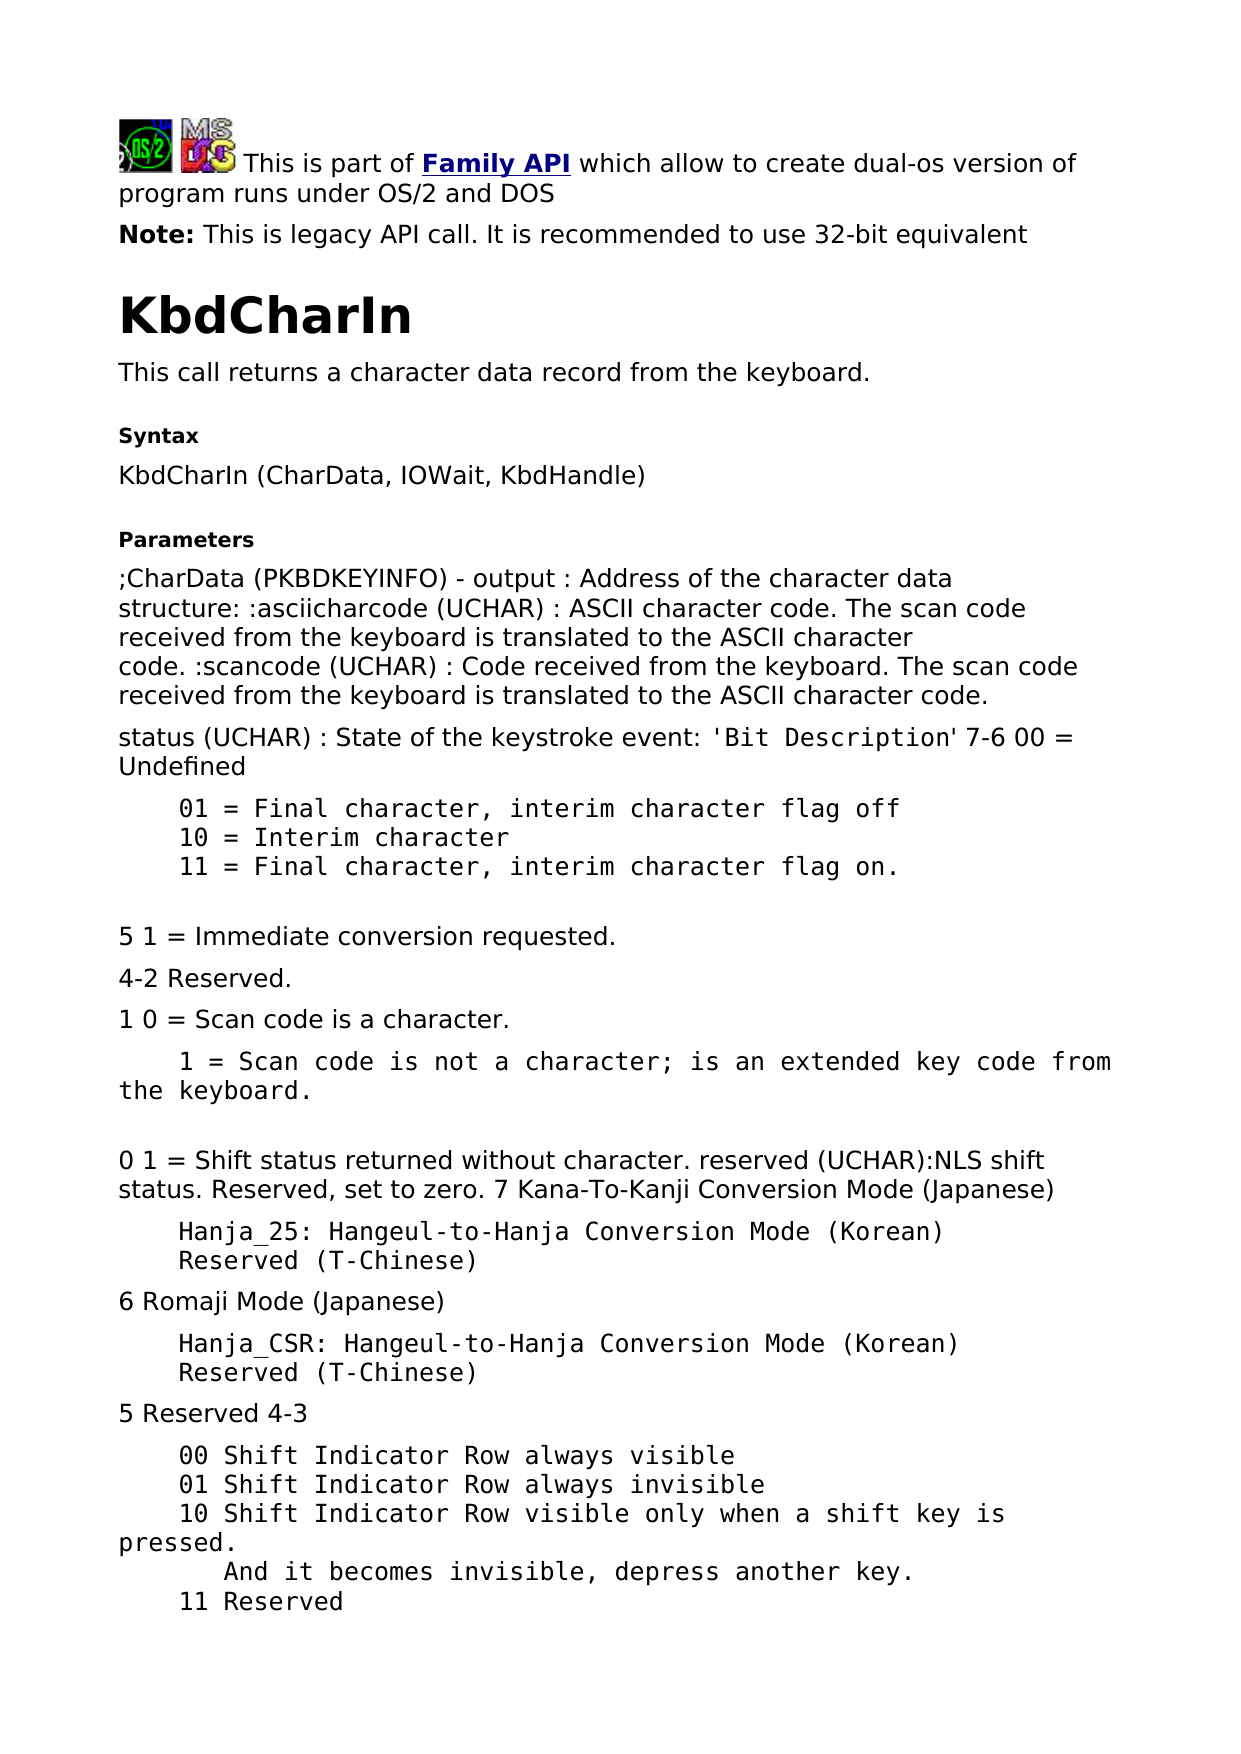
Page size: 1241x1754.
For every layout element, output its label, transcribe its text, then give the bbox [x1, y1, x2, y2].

text Hanja_CSR: Hangeul-to-Hanja Conversion Mode (Korean) Reserved (T-Chinese) [118, 1329, 1122, 1387]
text 6 Romaji Mode (Japanese) [118, 1287, 1122, 1317]
text status (UCHAR) : State of the keystroke event: 'Bit Description' 7-6 00 = Undefined [118, 723, 1122, 781]
text 01 = Final character, interim character flag off 10 = Interim character 11 = Final character, interim character flag on. [118, 794, 1122, 911]
text KbdCharIn (CharData, IOWait, KbdHandle) [118, 461, 1122, 490]
text 4-2 Reserved. [118, 964, 1122, 993]
text 0 1 = Shift status returned without character. reserved (UCHAR):NLS shift status. Reserved, set to zero. 7 Kana-To-Kanji Conversion Mode (Japanese) [118, 1147, 1122, 1205]
text This call returns a character data record from the keyboard. [118, 358, 1122, 387]
text This is part of Family API which allow to create dual-os version of program runs under OS/2 and DOS [118, 118, 1122, 208]
text Hanja_25: Hangeul-to-Hanja Conversion Mode (Korean) Reserved (T-Chinese) [118, 1217, 1122, 1276]
subtitle KbdCharIn [118, 287, 1122, 345]
text ;CharData (PKBDKEYINFO) - output : Address of the character data structure: :asciicharcode (UCHAR) : ASCII character code. The scan code received from the keyboard is translated to the ASCII character code. :scancode (UCHAR) : Code received from the keyboard. The scan code received from the keyboard is translated to the ASCII character code. [118, 565, 1122, 711]
text 5 1 = Immediate conversion requested. [118, 922, 1122, 951]
picture [118, 118, 173, 173]
picture [180, 118, 236, 173]
text Note: This is legacy API call. It is recommended to use 32-bit equivalent [118, 220, 1122, 249]
text 1 0 = Scan code is a character. [118, 1006, 1122, 1035]
subtitle Parameters [118, 528, 1122, 552]
text 00 Shift Indicator Row always visible 01 Shift Indicator Row always invisible 10 Shift Indicator Row visible only when a shift key is pressed. And it becomes invisible, depress another key. 11 Reserved [118, 1441, 1122, 1616]
text 1 = Scan code is not a character; is an extended key code from the keyboard. [118, 1047, 1122, 1135]
subtitle Syntax [118, 424, 1122, 449]
text 5 Reserved 4-3 [118, 1399, 1122, 1428]
